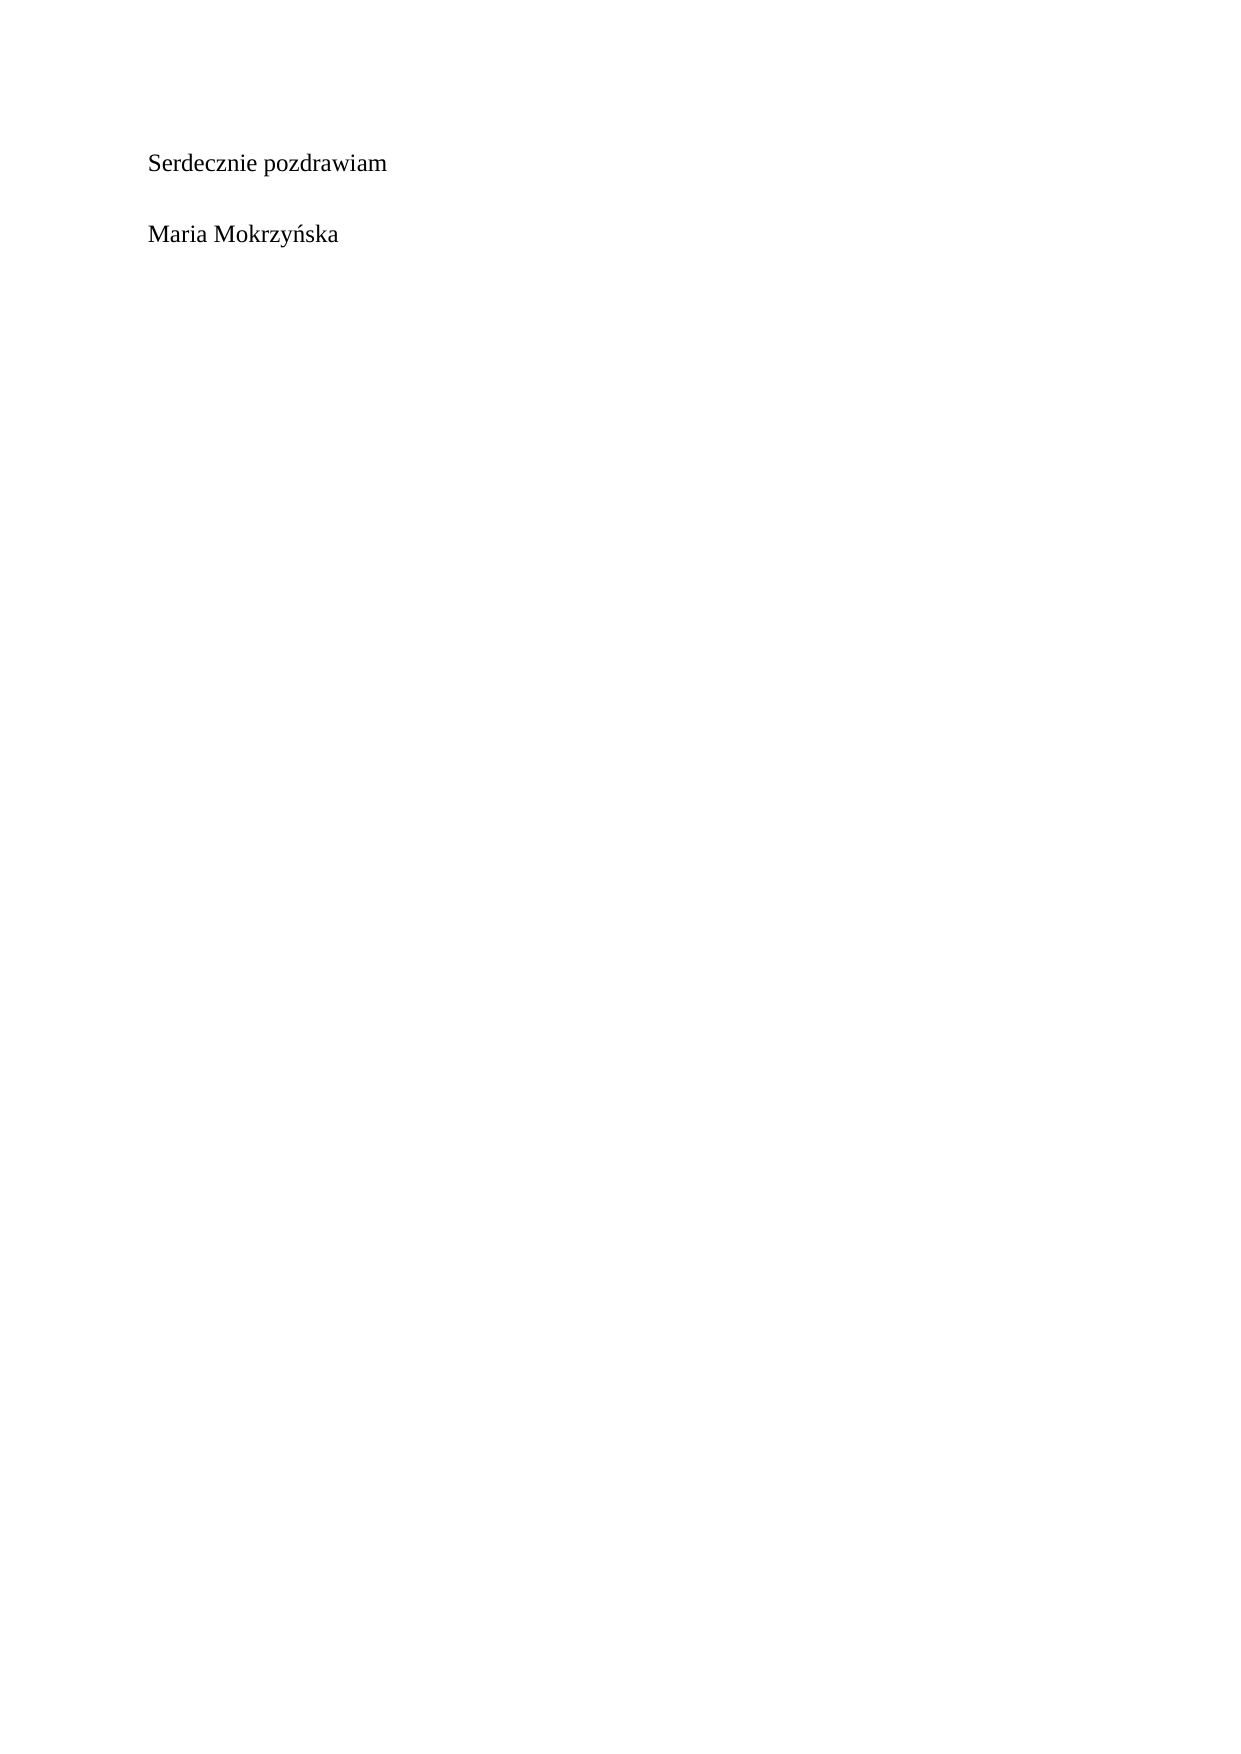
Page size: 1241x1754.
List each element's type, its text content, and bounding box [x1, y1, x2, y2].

text Maria Mokrzyńska [148, 219, 1093, 248]
text Serdecznie pozdrawiam [148, 148, 1093, 176]
